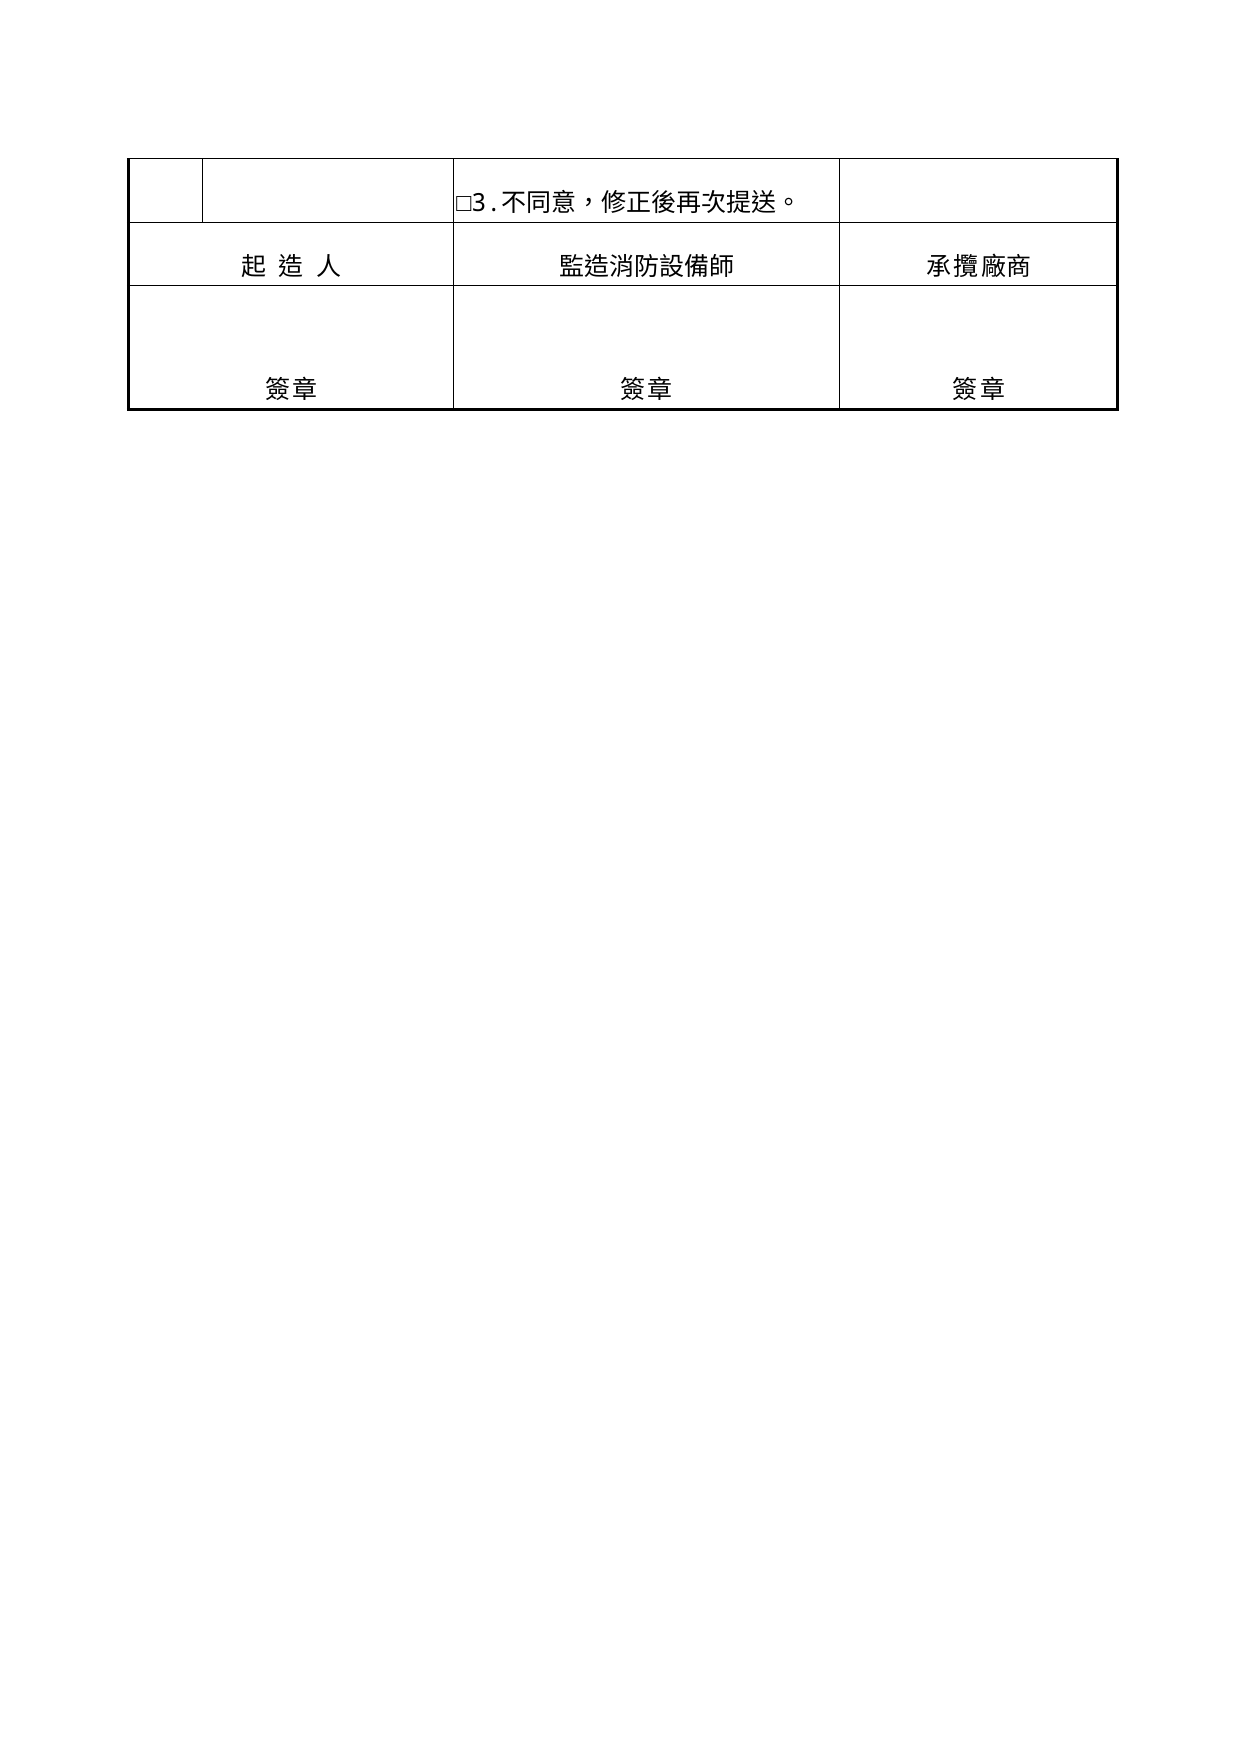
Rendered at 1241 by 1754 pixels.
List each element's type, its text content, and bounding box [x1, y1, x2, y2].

table_cell 簽章 [454, 286, 839, 408]
table_cell □3.不同意，修正後再次提送。 [454, 159, 839, 222]
table_cell [840, 159, 1116, 222]
table_cell 監造消防設備師 [454, 223, 839, 285]
table_cell [203, 159, 453, 222]
table_cell 簽章 [840, 286, 1116, 408]
table_cell [130, 159, 202, 222]
table_cell 簽章 [130, 286, 453, 408]
table_cell 起 造 人 [130, 223, 453, 285]
table_cell 承攬廠商 [840, 223, 1116, 285]
